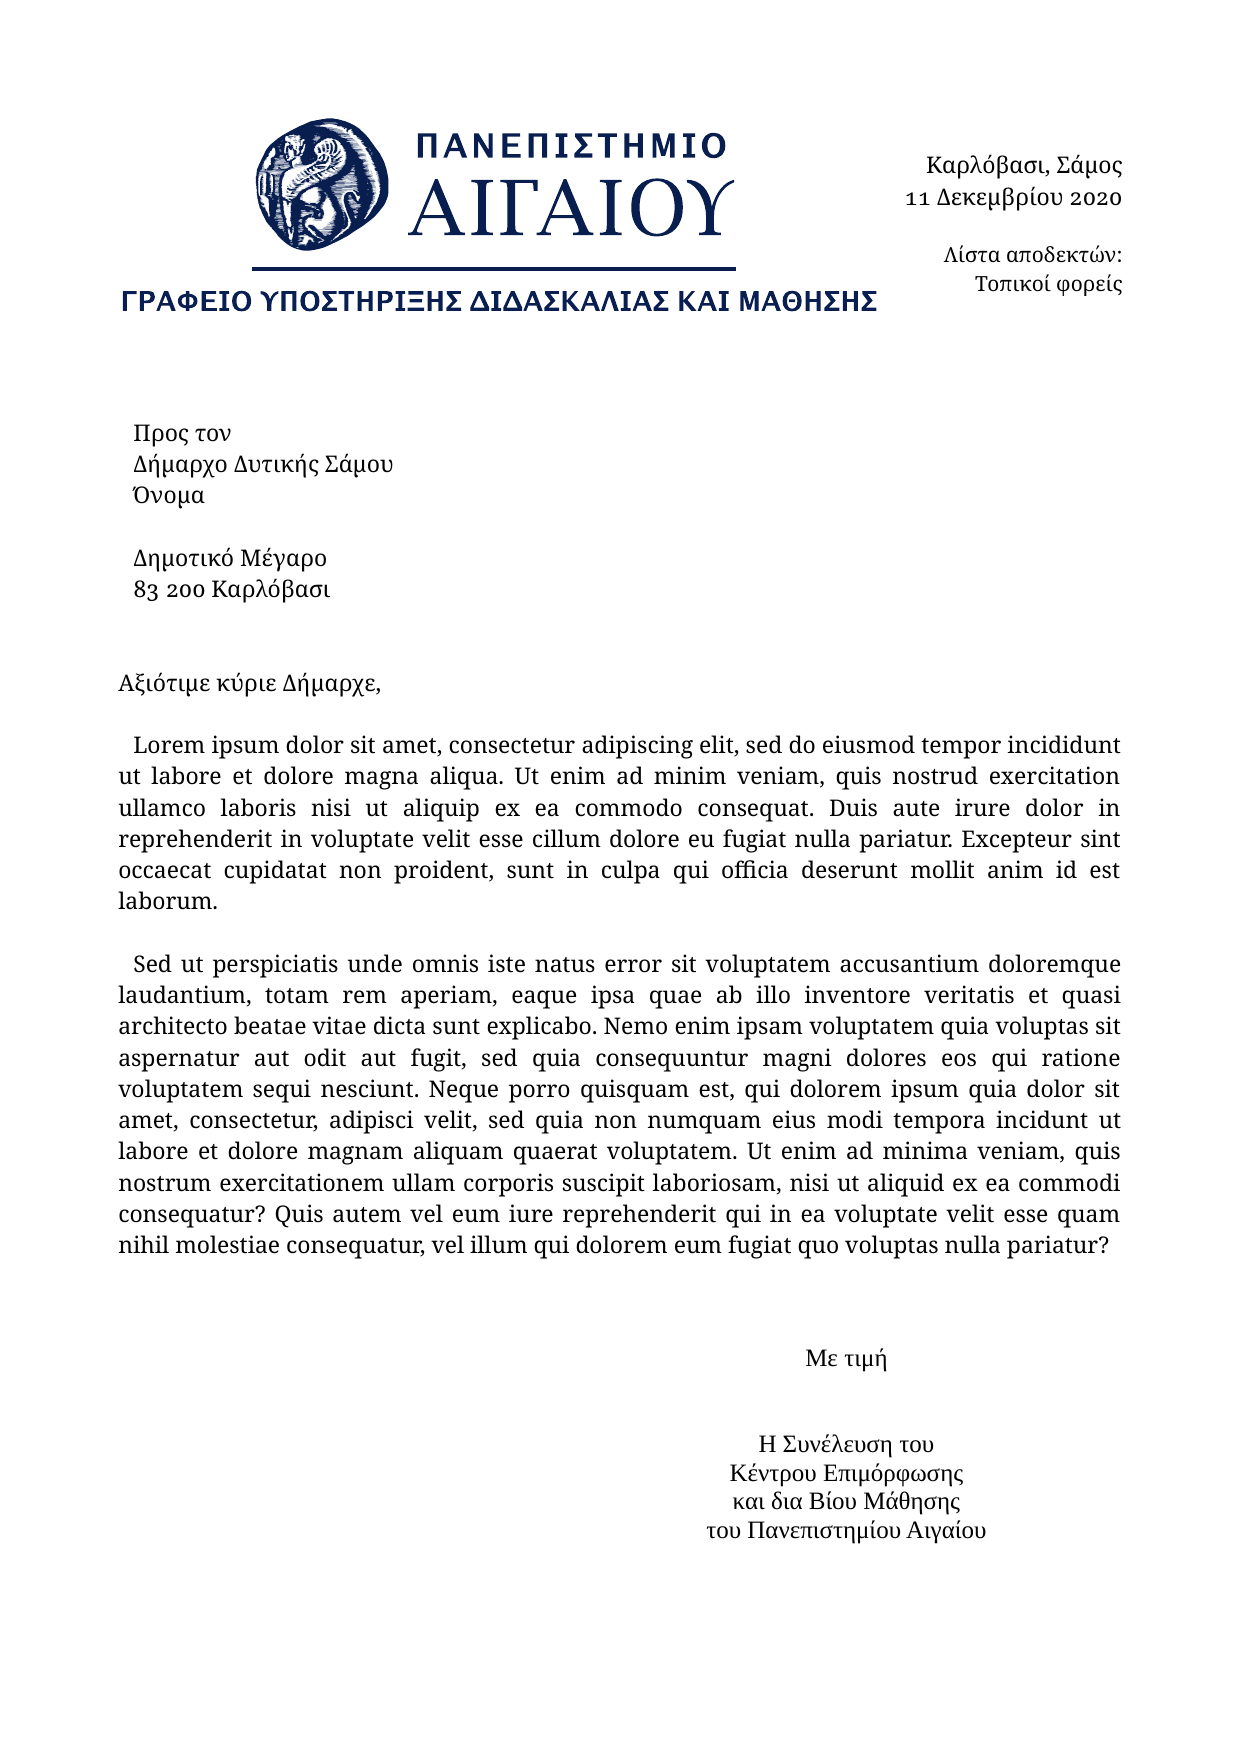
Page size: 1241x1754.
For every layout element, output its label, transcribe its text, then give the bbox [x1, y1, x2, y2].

text Δημοτικό Μέγαρο [118, 542, 1122, 573]
text Δήμαρχο Δυτικής Σάμου [118, 448, 1122, 479]
text Όνομα [118, 479, 1122, 510]
text 11 Δεκεμβρίου 2020 [715, 181, 1122, 212]
text Τοπικοί φορείς [118, 269, 1122, 297]
text Lorem ipsum dolor sit amet, consectetur adipiscing elit, sed do eiusmod tempor incididunt ut labore et dolore magna aliqua. Ut enim ad minim veniam, quis nostrud exercitation ullamco laboris nisi ut aliquip ex ea commodo consequat. Duis aute irure dolor in reprehenderit in voluptate velit esse cillum dolore eu fugiat nulla pariatur. Excepteur sint occaecat cupidatat non proident, sunt in culpa qui officia deserunt mollit anim id est laborum. [118, 729, 1122, 917]
text [516, 181, 562, 212]
text [118, 181, 261, 212]
text Sed ut perspiciatis unde omnis iste natus error sit voluptatem accusantium doloremque laudantium, totam rem aperiam, eaque ipsa quae ab illo inventore veritatis et quasi architecto beatae vitae dicta sunt explicabo. Nemo enim ipsam voluptatem quia voluptas sit aspernatur aut odit aut fugit, sed quia consequuntur magni dolores eos qui ratione voluptatem sequi nesciunt. Neque porro quisquam est, qui dolorem ipsum quia dolor sit amet, consectetur, adipisci velit, sed quia non numquam eius modi tempora incidunt ut labore et dolore magnam aliquam quaerat voluptatem. Ut enim ad minima veniam, quis nostrum exercitationem ullam corporis suscipit laboriosam, nisi ut aliquid ex ea commodi consequatur? Quis autem vel eum iure reprehenderit qui in ea voluptate velit esse quam nihil molestiae consequatur, vel illum qui dolorem eum fugiat quo voluptas nulla pariatur? [118, 948, 1122, 1260]
text Καρλόβασι, Σάμος [378, 149, 1122, 181]
text [697, 181, 728, 203]
text 83 200 Καρλόβασι [118, 573, 1122, 604]
text [380, 181, 433, 212]
text [568, 181, 606, 212]
text [615, 181, 643, 212]
text Λίστα αποδεκτών: [118, 240, 1122, 269]
text Αξιότιμε κύριε Δήμαρχε, [118, 667, 1122, 698]
text [439, 181, 478, 212]
text [671, 181, 705, 212]
text [486, 181, 507, 212]
text [640, 182, 674, 212]
text [118, 149, 266, 181]
text Προς τον [118, 417, 1122, 448]
